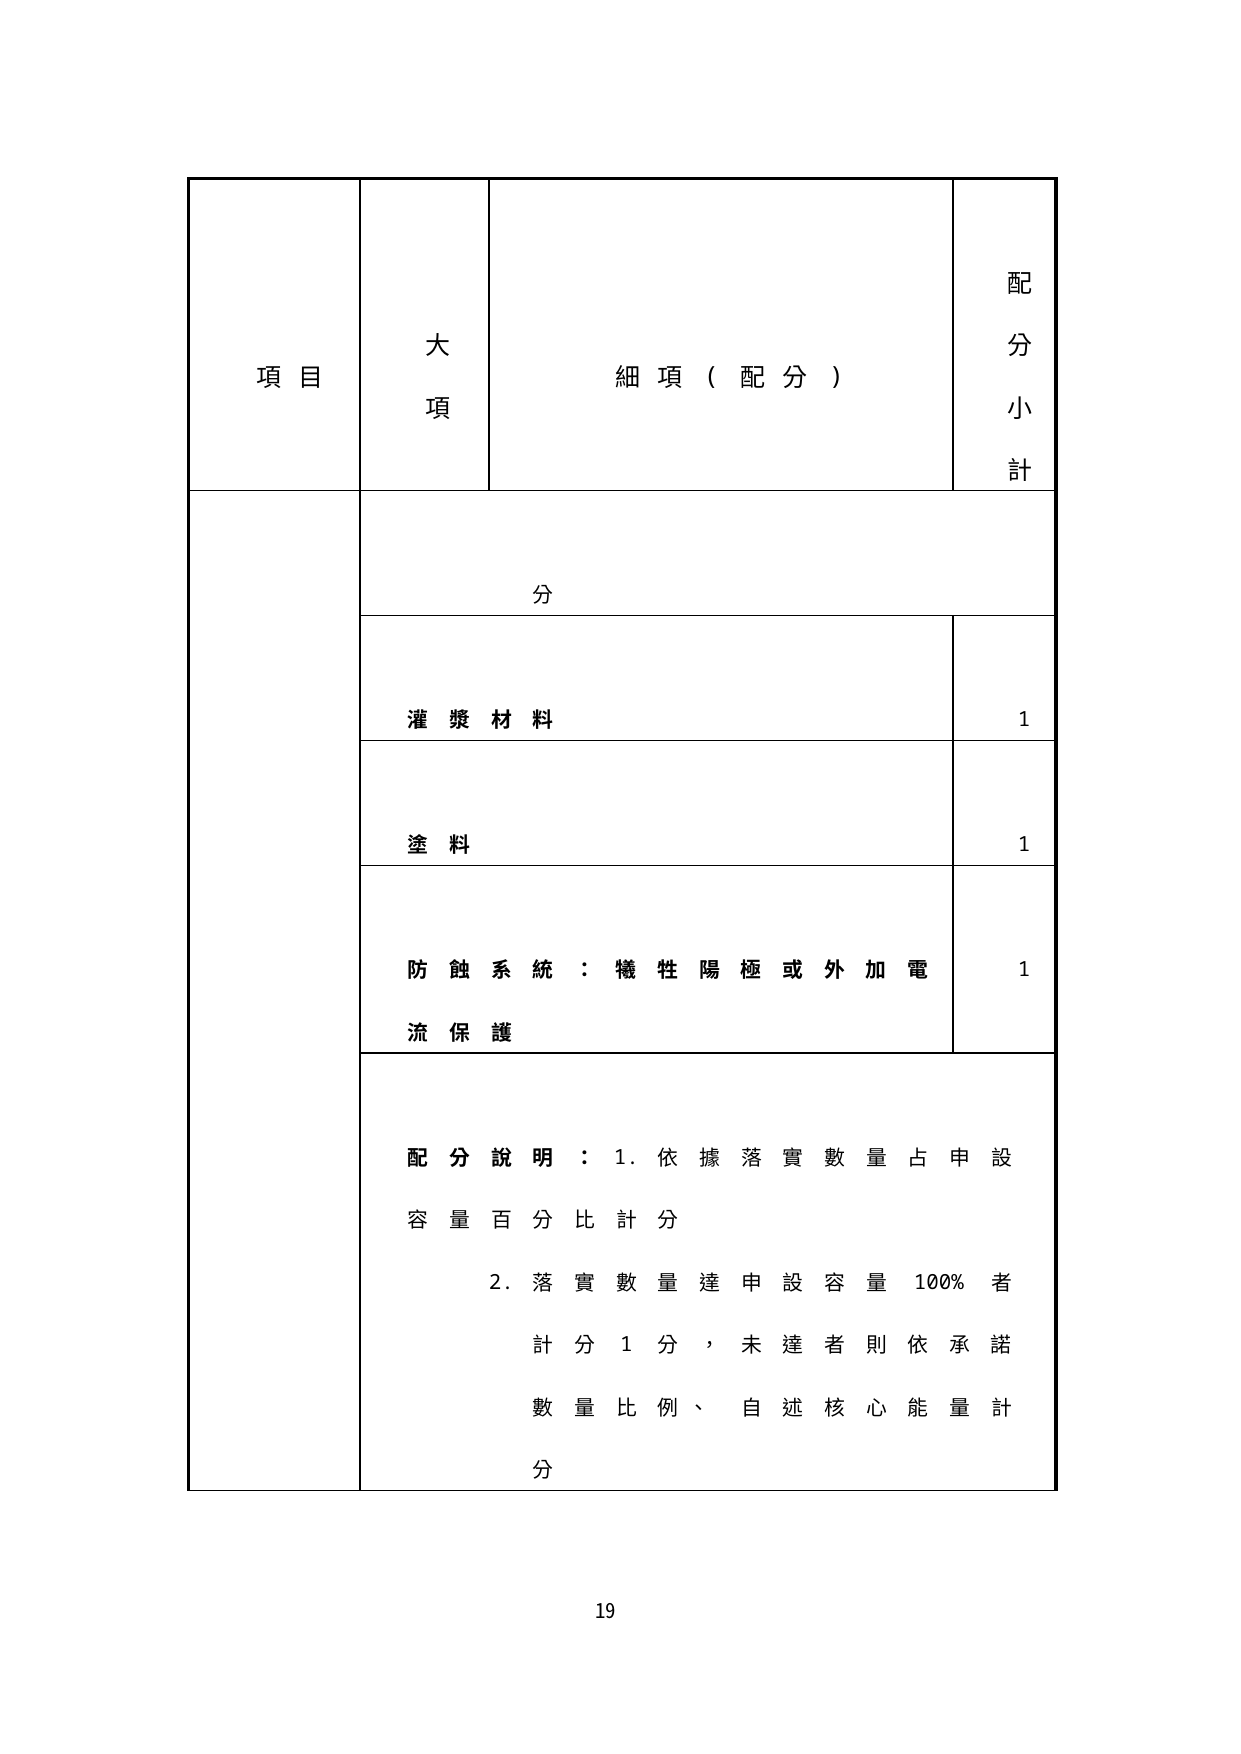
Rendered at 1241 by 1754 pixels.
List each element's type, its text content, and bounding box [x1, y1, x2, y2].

table_header 配分小計 [954, 180, 1054, 490]
table_cell 1 [954, 866, 1054, 1052]
table_header 細項(配分) [490, 180, 952, 490]
table_cell 1 [954, 616, 1054, 740]
table_cell 塗料 [361, 741, 952, 865]
table_cell 分 [361, 491, 1054, 615]
table_cell [190, 491, 359, 1490]
table_header 項目 [190, 180, 359, 490]
table_cell 1 [954, 741, 1054, 865]
table_cell 防蝕系統：犧牲陽極或外加電流保護 [361, 866, 952, 1052]
table_header 大項 [361, 180, 488, 490]
table_cell 配分說明：1.依據落實數量占申設容量百分比計分 2.落實數量達申設容量100%者計分1分，未達者則依承諾數量比例、自述核心能量計分 [361, 1054, 1054, 1490]
table_cell 灌漿材料 [361, 616, 952, 740]
